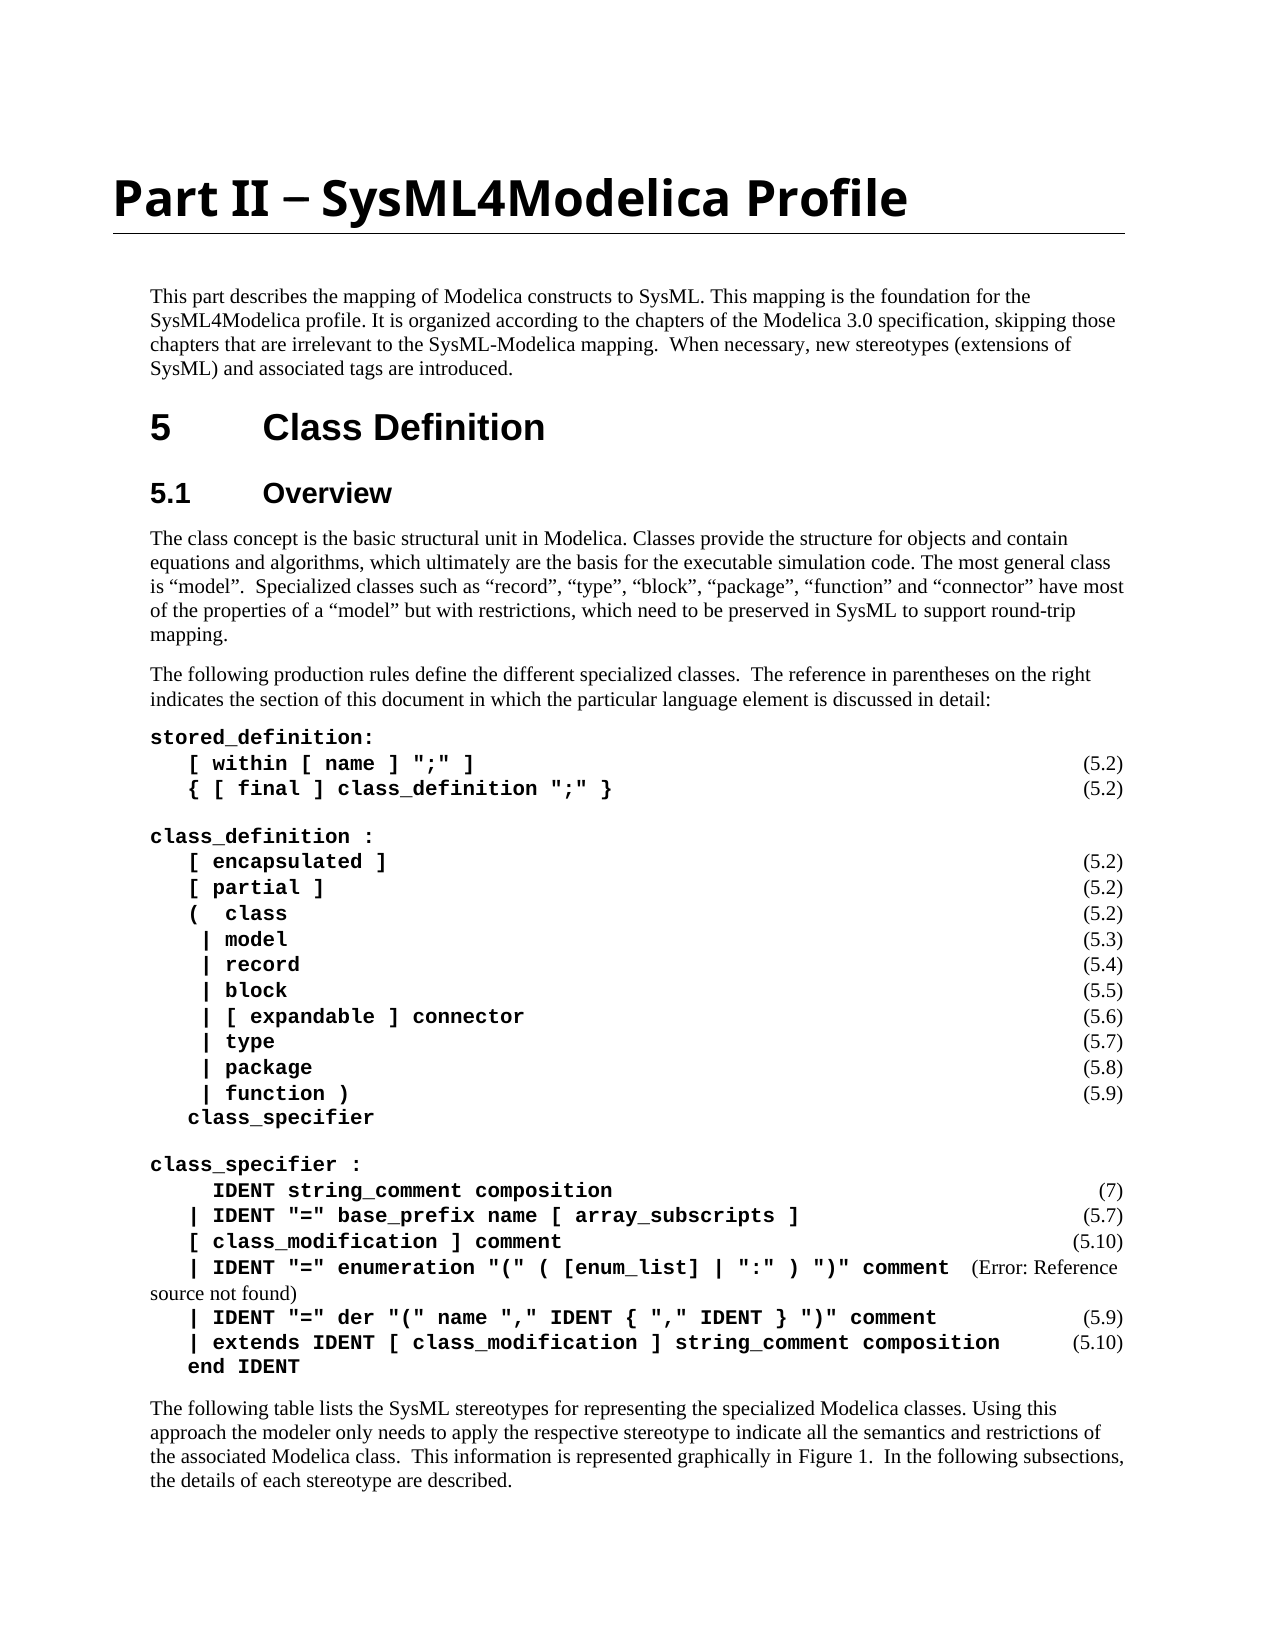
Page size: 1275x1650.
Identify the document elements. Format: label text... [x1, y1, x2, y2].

text | type (5.7) [150, 1029, 1125, 1055]
text | function ) (5.9) [150, 1081, 1125, 1107]
text IDENT string_comment composition (7) [150, 1178, 1125, 1203]
text The following table lists the SysML stereotypes for representing the specialized Modelica classes. Using this approach the modeler only needs to apply the respective stereotype to indicate all the semantics and restrictions of the associated Modelica class. This information is represented graphically in Figure 1. In the following subsections, the details of each stereotype are described. [150, 1396, 1125, 1492]
subtitle Overview [150, 476, 1125, 509]
text [ class_modification ] comment (5.10) [150, 1229, 1125, 1255]
text | IDENT "=" base_prefix name [ array_subscripts ] (5.7) [150, 1203, 1125, 1229]
text [ encapsulated ] (5.2) [150, 849, 1125, 875]
text This part describes the mapping of Modelica constructs to SysML. This mapping is the foundation for the SysML4Modelica profile. It is organized according to the chapters of the Modelica 3.0 specification, skipping those chapters that are irrelevant to the SysML-Modelica mapping. When necessary, new stereotypes (extensions of SysML) and associated tags are introduced. [150, 284, 1125, 380]
text ( class (5.2) [150, 901, 1125, 927]
text | block (5.5) [150, 978, 1125, 1004]
text end IDENT [150, 1356, 1125, 1380]
text stored_definition: [150, 727, 1125, 751]
text class_definition : [150, 826, 1125, 849]
subtitle Class Definition [150, 406, 1125, 449]
subtitle Part II ̶̵̶ SysML4Modelica Profile [112, 162, 1125, 234]
text | extends IDENT [ class_modification ] string_comment composition (5.10) [150, 1330, 1125, 1356]
text { [ final ] class_definition ";" } (5.2) [150, 776, 1125, 802]
text | [ expandable ] connector (5.6) [150, 1004, 1125, 1029]
text | IDENT "=" der "(" name "," IDENT { "," IDENT } ")" comment (5.9) [150, 1304, 1125, 1330]
text The following production rules define the different specialized classes. The reference in parentheses on the right indicates the section of this document in which the particular language element is discussed in detail: [150, 662, 1125, 711]
text | model (5.3) [150, 927, 1125, 952]
text [ within [ name ] ";" ] (5.2) [150, 751, 1125, 776]
text class_specifier : [150, 1154, 1125, 1178]
text | record (5.4) [150, 952, 1125, 978]
text The class concept is the basic structural unit in Modelica. Classes provide the structure for objects and contain equations and algorithms, which ultimately are the basis for the executable simulation code. The most general class is “model”. Specialized classes such as “record”, “type”, “block”, “package”, “function” and “connector” have most of the properties of a “model” but with restrictions, which need to be preserved in SysML to support round-trip mapping. [150, 526, 1125, 646]
text class_specifier [150, 1107, 1125, 1130]
text | package (5.8) [150, 1055, 1125, 1081]
text [ partial ] (5.2) [150, 875, 1125, 901]
text | IDENT "=" enumeration "(" ( [enum_list] | ":" ) ")" comment (Error: Reference source not found) [150, 1255, 1125, 1304]
